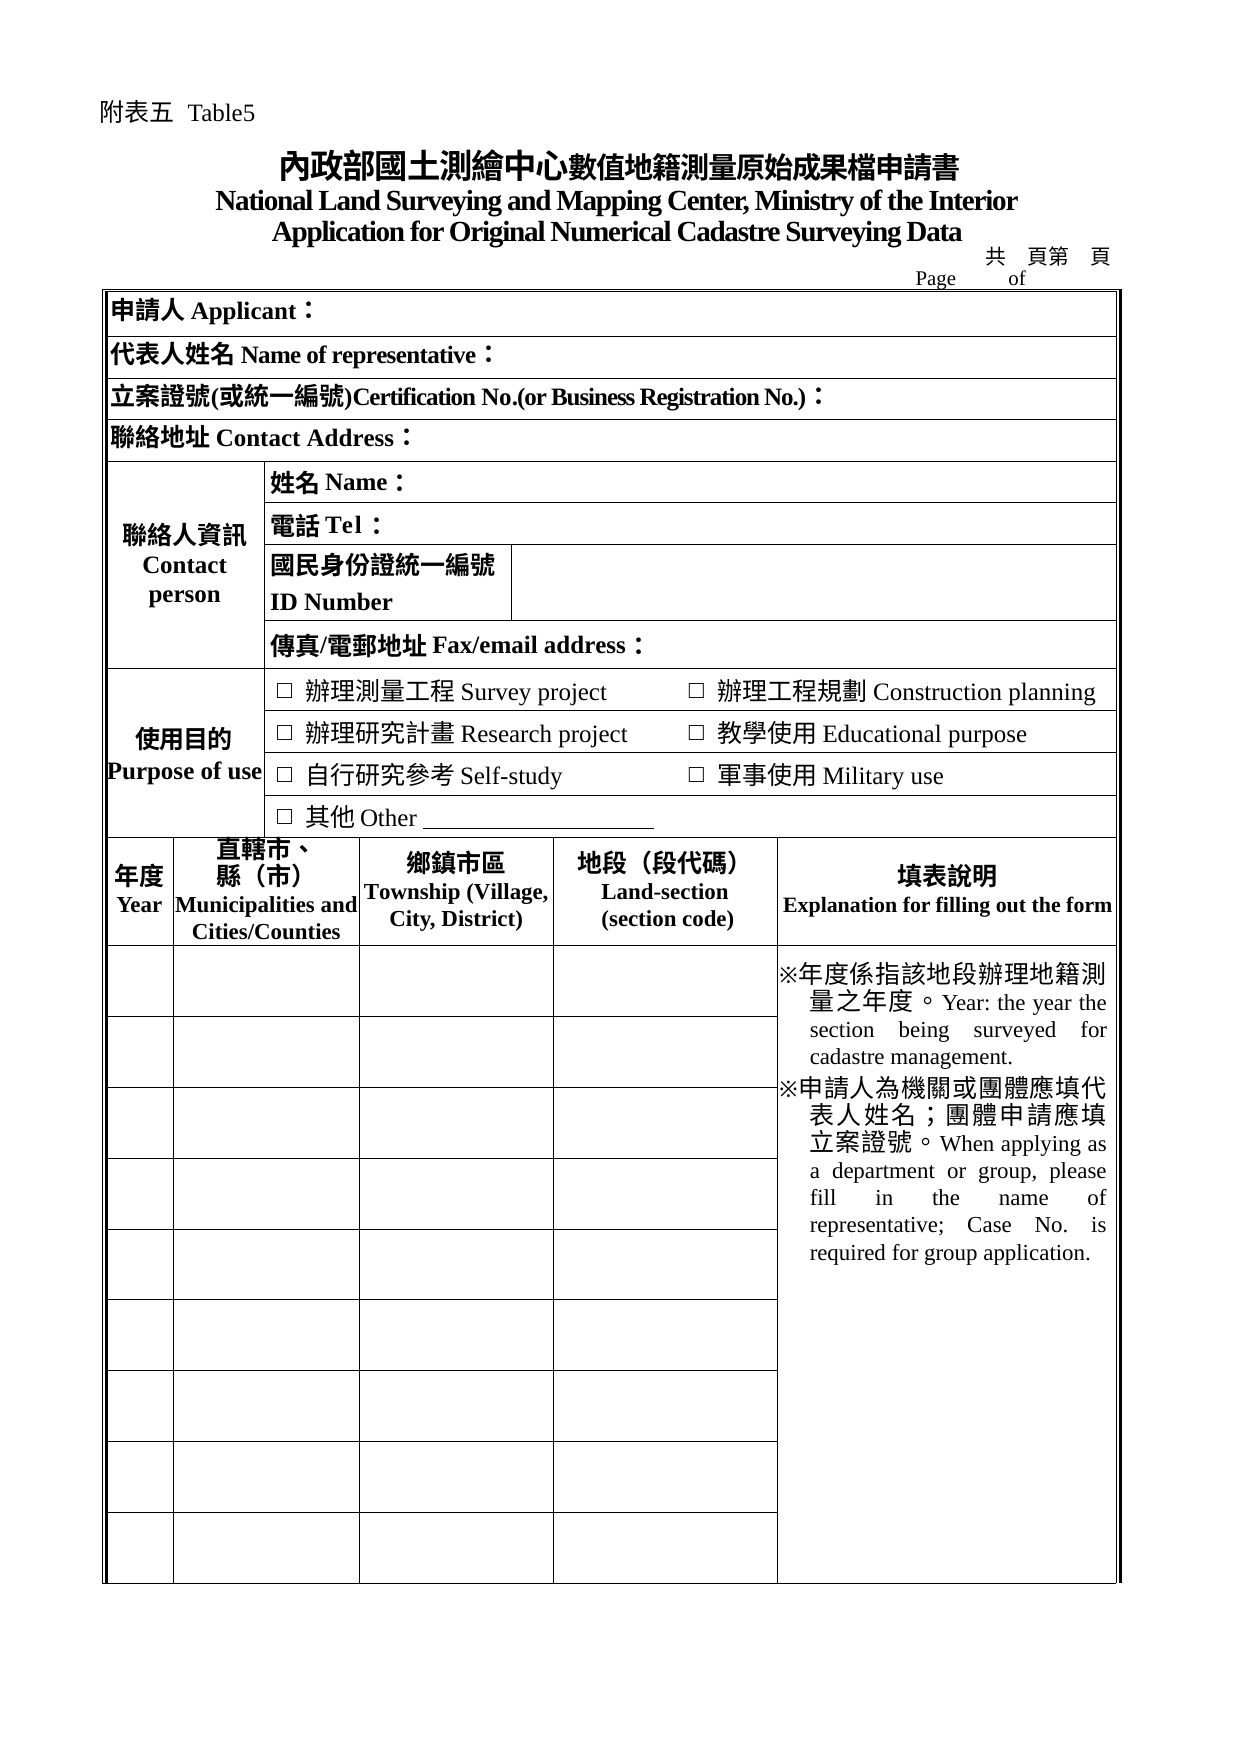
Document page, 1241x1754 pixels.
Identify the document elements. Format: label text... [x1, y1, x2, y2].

table_cell [174, 1017, 359, 1087]
table_cell [554, 1230, 777, 1299]
table_cell □ [265, 796, 305, 837]
table_cell [360, 1300, 553, 1370]
table_cell [360, 1088, 553, 1158]
table_cell [108, 1017, 173, 1087]
table_cell 直轄市、 縣（市） Municipalities and Cities/Counties [174, 838, 359, 945]
table_cell [108, 946, 173, 1016]
table_cell 教學使用Educational purpose [717, 711, 1116, 752]
table_cell 代表人姓名Name of representative： [108, 337, 1116, 378]
table_cell [554, 946, 777, 1016]
table_cell [108, 1159, 173, 1228]
table_cell [108, 1300, 173, 1370]
text Application for Original Numerical Cadastre Surveying Data [108, 216, 1133, 247]
table_cell [554, 1159, 777, 1228]
table_cell 軍事使用Military use [717, 753, 1116, 794]
table_cell □ [265, 753, 305, 794]
table_cell 地段（段代碼） Land-section (section code) [554, 838, 777, 945]
table_cell [360, 1442, 553, 1512]
table_cell [360, 1371, 553, 1441]
table_cell [174, 946, 359, 1016]
table_cell 年度Year [108, 838, 173, 945]
table_cell 辦理工程規劃 Construction planning [717, 669, 1116, 710]
table_cell [554, 1442, 777, 1512]
table_cell [554, 1017, 777, 1087]
table_cell ID Number [265, 585, 511, 620]
table_cell [108, 1371, 173, 1441]
table_cell [554, 1300, 777, 1370]
table_cell [174, 1371, 359, 1441]
table_cell 電話Tel： [265, 503, 1116, 544]
table_cell 立案證號(或統一編號)Certification No.(or Business Registration No.)： [108, 379, 1116, 419]
table_cell 聯絡人資訊 Contact person [108, 462, 264, 668]
table_cell [174, 1513, 359, 1583]
table_cell [717, 796, 1116, 837]
table_cell [360, 1513, 553, 1583]
table_cell [174, 1230, 359, 1299]
table_cell [174, 1088, 359, 1158]
table_cell [360, 1017, 553, 1087]
table_cell □ [265, 669, 305, 710]
table_cell [108, 1513, 173, 1583]
table_cell 辦理研究計畫 Research project [305, 711, 675, 752]
table_cell [174, 1442, 359, 1512]
text National Land Surveying and Mapping Center, Ministry of the Interior [108, 185, 1133, 216]
table_cell 填表說明 Explanation for filling out the form [778, 838, 1116, 945]
text 共 頁第 頁 [108, 247, 1111, 268]
table_cell [554, 1513, 777, 1583]
table_cell 國民身份證統一編號 [265, 545, 511, 584]
table_cell [360, 946, 553, 1016]
table_cell 傳真/電郵地址Fax/email address： [265, 621, 1116, 668]
table_cell [675, 796, 717, 837]
text 內政部國土測繪中心數值地籍測量原始成果檔申請書 [108, 154, 1133, 185]
table_cell [108, 1230, 173, 1299]
table_cell 聯絡地址Contact Address： [108, 420, 1116, 461]
table_header 申請人Applicant： [108, 292, 1116, 336]
table_cell □ [675, 711, 717, 752]
table_cell [360, 1159, 553, 1228]
table_cell 使用目的 Purpose of use [108, 669, 264, 837]
table_cell [108, 1088, 173, 1158]
table_cell [554, 1088, 777, 1158]
table_cell 鄉鎮市區 Township (Village, City, District) [360, 838, 553, 945]
text Page of [108, 268, 1062, 289]
table_cell [512, 545, 1116, 620]
table_cell [174, 1159, 359, 1228]
table_cell 姓名Name： [265, 462, 1116, 502]
table_cell [554, 1371, 777, 1441]
table_cell 自行研究參考Self-study [305, 753, 675, 794]
table_cell □ [675, 669, 717, 710]
table_cell □ [675, 753, 717, 794]
table_cell ※年度係指該地段辦理地籍測量之年度。Year: the year the section being surveyed for cadastre management. ※申請人為機關或團體應填代表人姓名；團體申請應填立案證號。When applying as a department or group, please fill in the name of representative; Case No. is required for group application. [778, 946, 1116, 1583]
table_cell 辦理測量工程 Survey project [305, 669, 675, 710]
table_cell [360, 1230, 553, 1299]
table_cell [108, 1442, 173, 1512]
table_cell 其他Other [305, 796, 675, 837]
table_cell □ [265, 711, 305, 752]
table_cell [174, 1300, 359, 1370]
